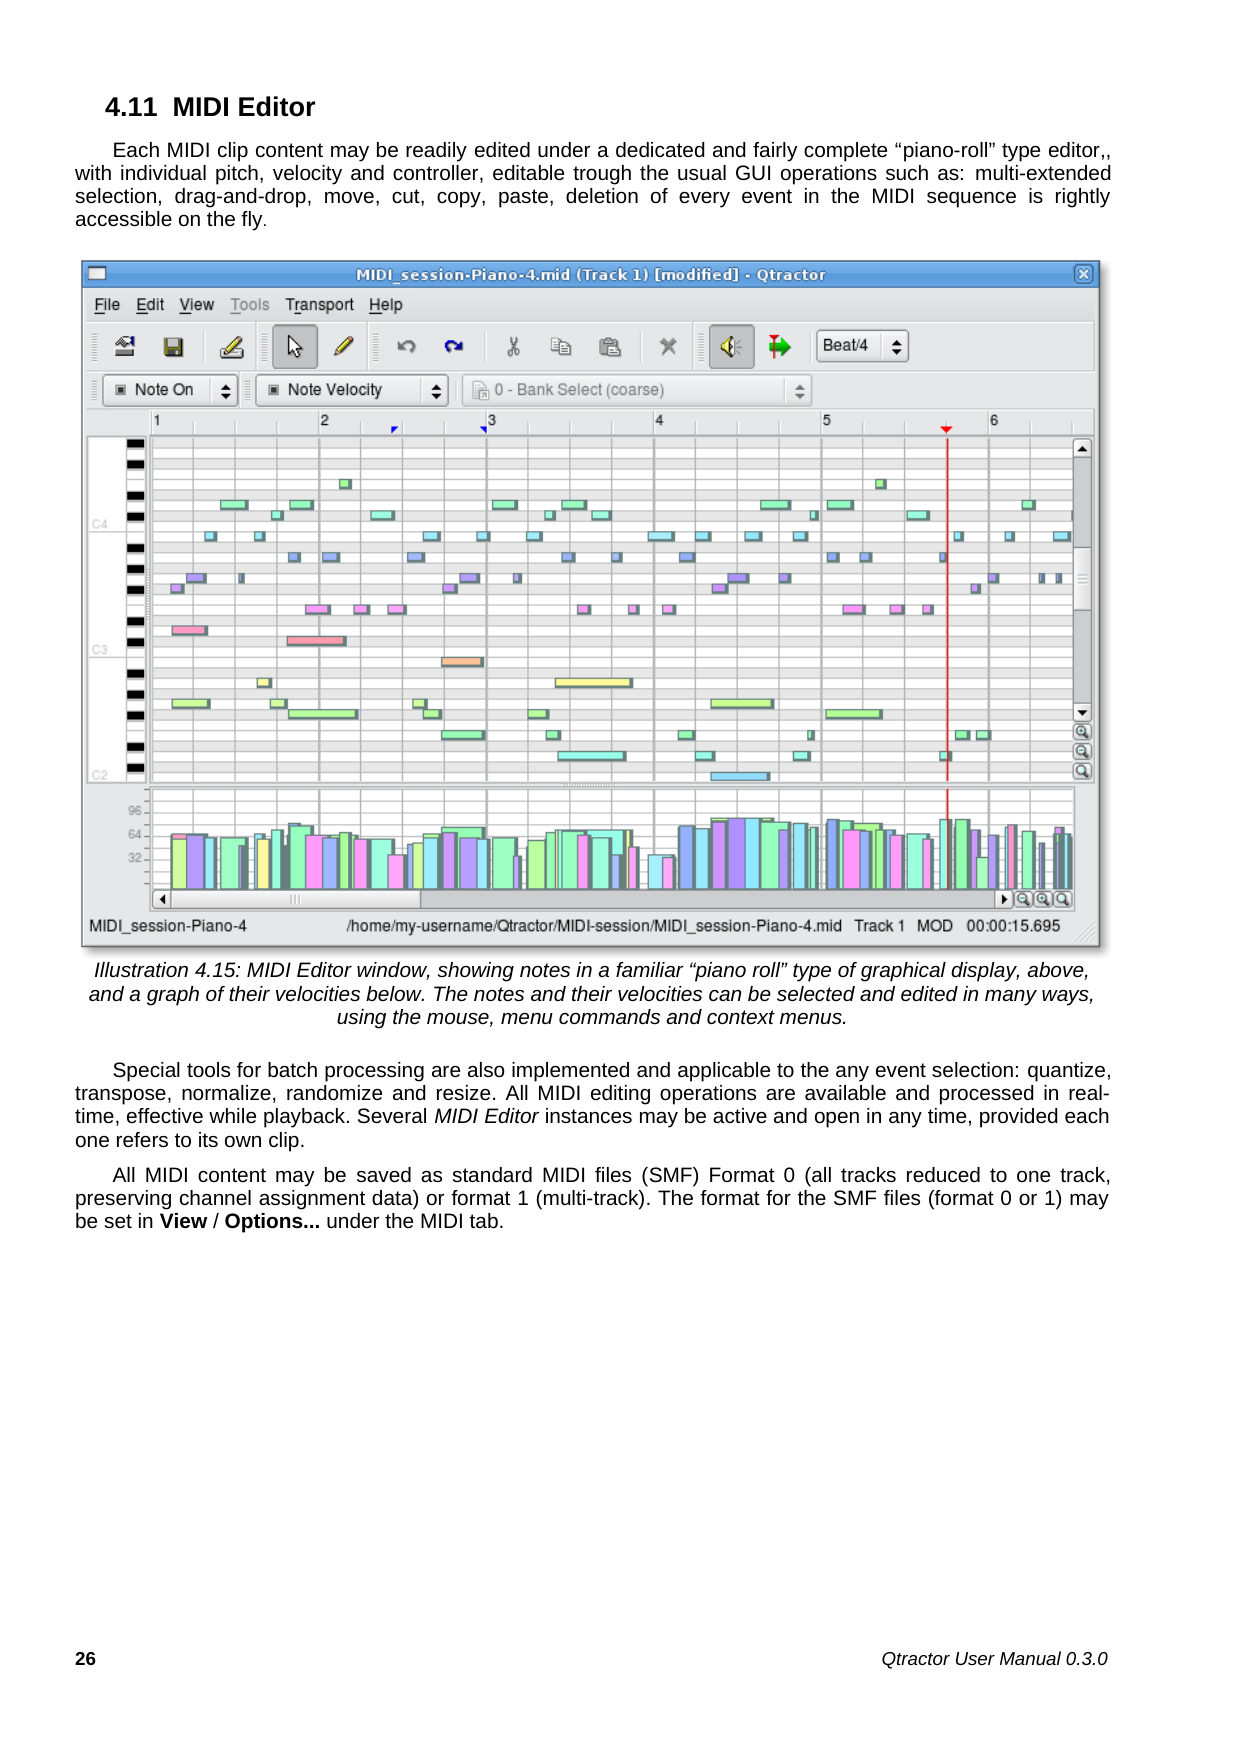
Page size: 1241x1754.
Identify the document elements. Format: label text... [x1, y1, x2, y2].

picture [75, 254, 1112, 959]
text Special tools for batch processing are also implemented and applicable to the any event selection: quantize, transpose, normalize, randomize and resize. All MIDI editing operations are available and processed in real-time, effective while playback. Several MIDI Editor instances may be active and open in any time, provided each one refers to its own clip. [75, 1028, 1112, 1151]
text [75, 242, 1112, 254]
text Illustration 4.15: MIDI Editor window, showing notes in a familiar “piano roll” type of graphical display, above, and a graph of their velocities below. The notes and their velocities can be selected and edited in many ways, using the mouse, menu commands and context menus. [75, 959, 1112, 1028]
text All MIDI content may be saved as standard MIDI files (SMF) Format 0 (all tracks reduced to one track, preserving channel assignment data) or format 1 (multi-track). The format for the SMF files (format 0 or 1) may be set in View / Options... under the MIDI tab. [75, 1163, 1112, 1233]
text Each MIDI clip content may be readily edited under a dedicated and fairly complete “piano-roll” type editor,, with individual pitch, velocity and controller, editable trough the usual GUI operations such as: multi-extended selection, drag-and-drop, move, cut, copy, paste, deletion of every event in the MIDI sequence is rightly accessible on the fly. [75, 138, 1112, 231]
subtitle MIDI Editor [75, 91, 1112, 122]
